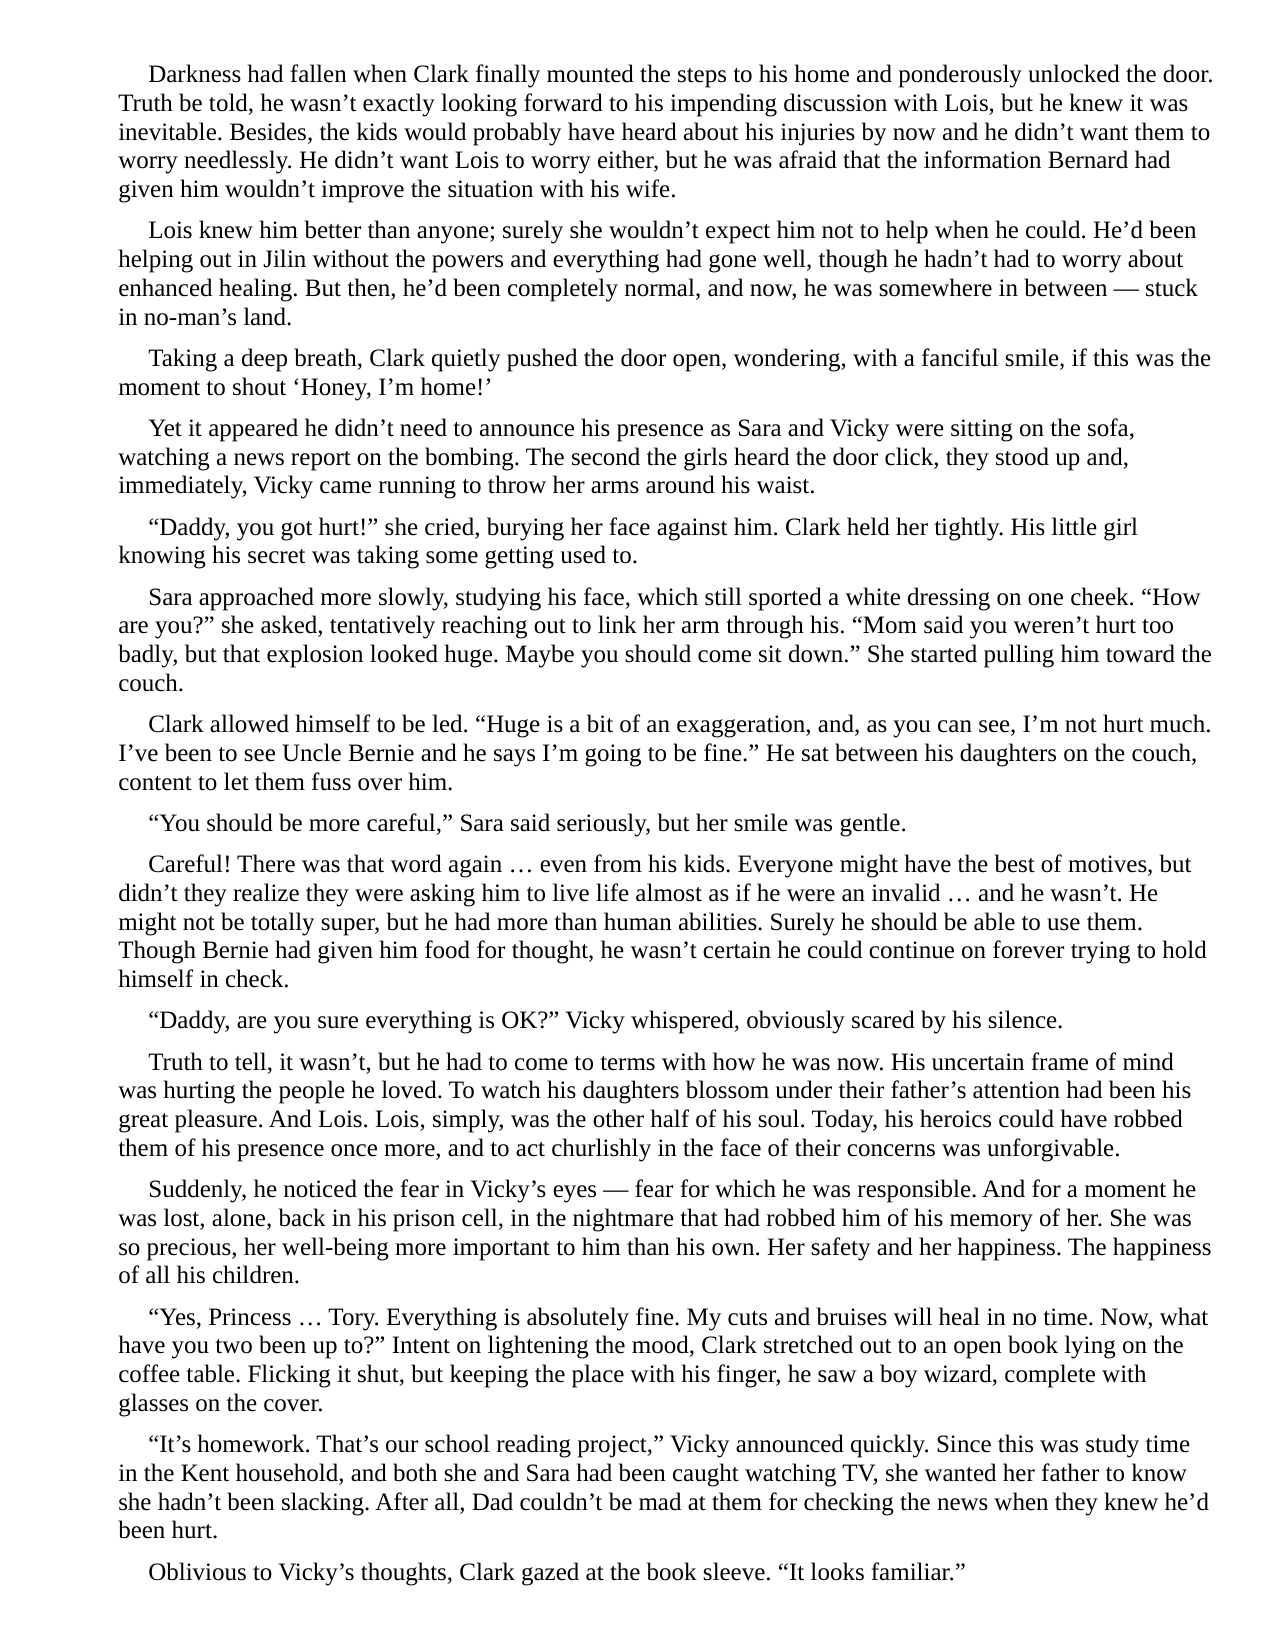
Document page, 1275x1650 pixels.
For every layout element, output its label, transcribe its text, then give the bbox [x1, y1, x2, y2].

text “Yes, Princess … Tory. Everything is absolutely fine. My cuts and bruises will heal in no time. Now, what have you two been up to?” Intent on lightening the mood, Clark stretched out to an open book lying on the coffee table. Flicking it shut, but keeping the place with his finger, he saw a boy wizard, complete with glasses on the cover. [118, 1302, 1216, 1417]
text Yet it appeared he didn’t need to announce his presence as Sara and Vicky were sitting on the sofa, watching a news report on the bombing. The second the girls heard the door click, they stood up and, immediately, Vicky came running to throw her arms around his waist. [118, 413, 1216, 499]
text Darkness had fallen when Clark finally mounted the steps to his home and ponderously unlocked the door. Truth be told, he wasn’t exactly looking forward to his impending discussion with Lois, but he knew it was inevitable. Besides, the kids would probably have heard about his injuries by now and he didn’t want them to worry needlessly. He didn’t want Lois to worry either, but he was afraid that the information Bernard had given him wouldn’t improve the situation with his wife. [118, 59, 1216, 203]
text Careful! There was that word again … even from his kids. Everyone might have the best of motives, but didn’t they realize they were asking him to live life almost as if he were an invalid … and he wasn’t. He might not be totally super, but he had more than human abilities. Surely he should be able to use them. Though Bernie had given him food for thought, he wasn’t certain he could continue on forever trying to hold himself in check. [118, 849, 1216, 993]
text “Daddy, are you sure everything is OK?” Vicky whispered, obviously scared by his silence. [118, 1005, 1216, 1034]
text Clark allowed himself to be led. “Huge is a bit of an exaggeration, and, as you can see, I’m not hurt much. I’ve been to see Uncle Bernie and he says I’m going to be fine.” He sat between his daughters on the couch, content to let them fuss over him. [118, 709, 1216, 795]
text Truth to tell, it wasn’t, but he had to come to terms with how he was now. His uncertain frame of mind was hurting the people he loved. To watch his daughters blossom under their father’s attention had been his great pleasure. And Lois. Lois, simply, was the other half of his soul. Today, his heroics could have robbed them of his presence once more, and to act churlishly in the face of their concerns was unforgivable. [118, 1047, 1216, 1162]
text “Daddy, you got hurt!” she cried, burying her face against him. Clark held her tightly. His little girl knowing his secret was taking some getting used to. [118, 512, 1216, 569]
text Oblivious to Vicky’s thoughts, Clark gazed at the book sleeve. “It looks familiar.” [118, 1557, 1216, 1585]
text Taking a deep breath, Clark quietly pushed the door open, wondering, with a fanciful smile, if this was the moment to shout ‘Honey, I’m home!’ [118, 343, 1216, 400]
text Suddenly, he noticed the fear in Vicky’s eyes — fear for which he was responsible. And for a moment he was lost, alone, back in his prison cell, in the nightmare that had robbed him of his memory of her. She was so precious, her well-being more important to him than his own. Her safety and her happiness. The happiness of all his children. [118, 1174, 1216, 1289]
text “You should be more careful,” Sara said seriously, but her smile was gentle. [118, 808, 1216, 837]
text “It’s homework. That’s our school reading project,” Vicky announced quickly. Since this was study time in the Kent household, and both she and Sara had been caught watching TV, she wanted her father to know she hadn’t been slacking. After all, Dad couldn’t be mad at them for checking the news when they knew he’d been hurt. [118, 1429, 1216, 1544]
text Lois knew him better than anyone; surely she wouldn’t expect him not to help when he could. He’d been helping out in Jilin without the powers and everything had gone well, though he hadn’t had to worry about enhanced healing. But then, he’d been completely normal, and now, he was somewhere in between — stuck in no-man’s land. [118, 215, 1216, 330]
text Sara approached more slowly, studying his face, which still sported a white dressing on one cheek. “How are you?” she asked, tentatively reaching out to link her arm through his. “Mom said you weren’t hurt too badly, but that explosion looked huge. Maybe you should come sit down.” She started pulling him toward the couch. [118, 582, 1216, 697]
